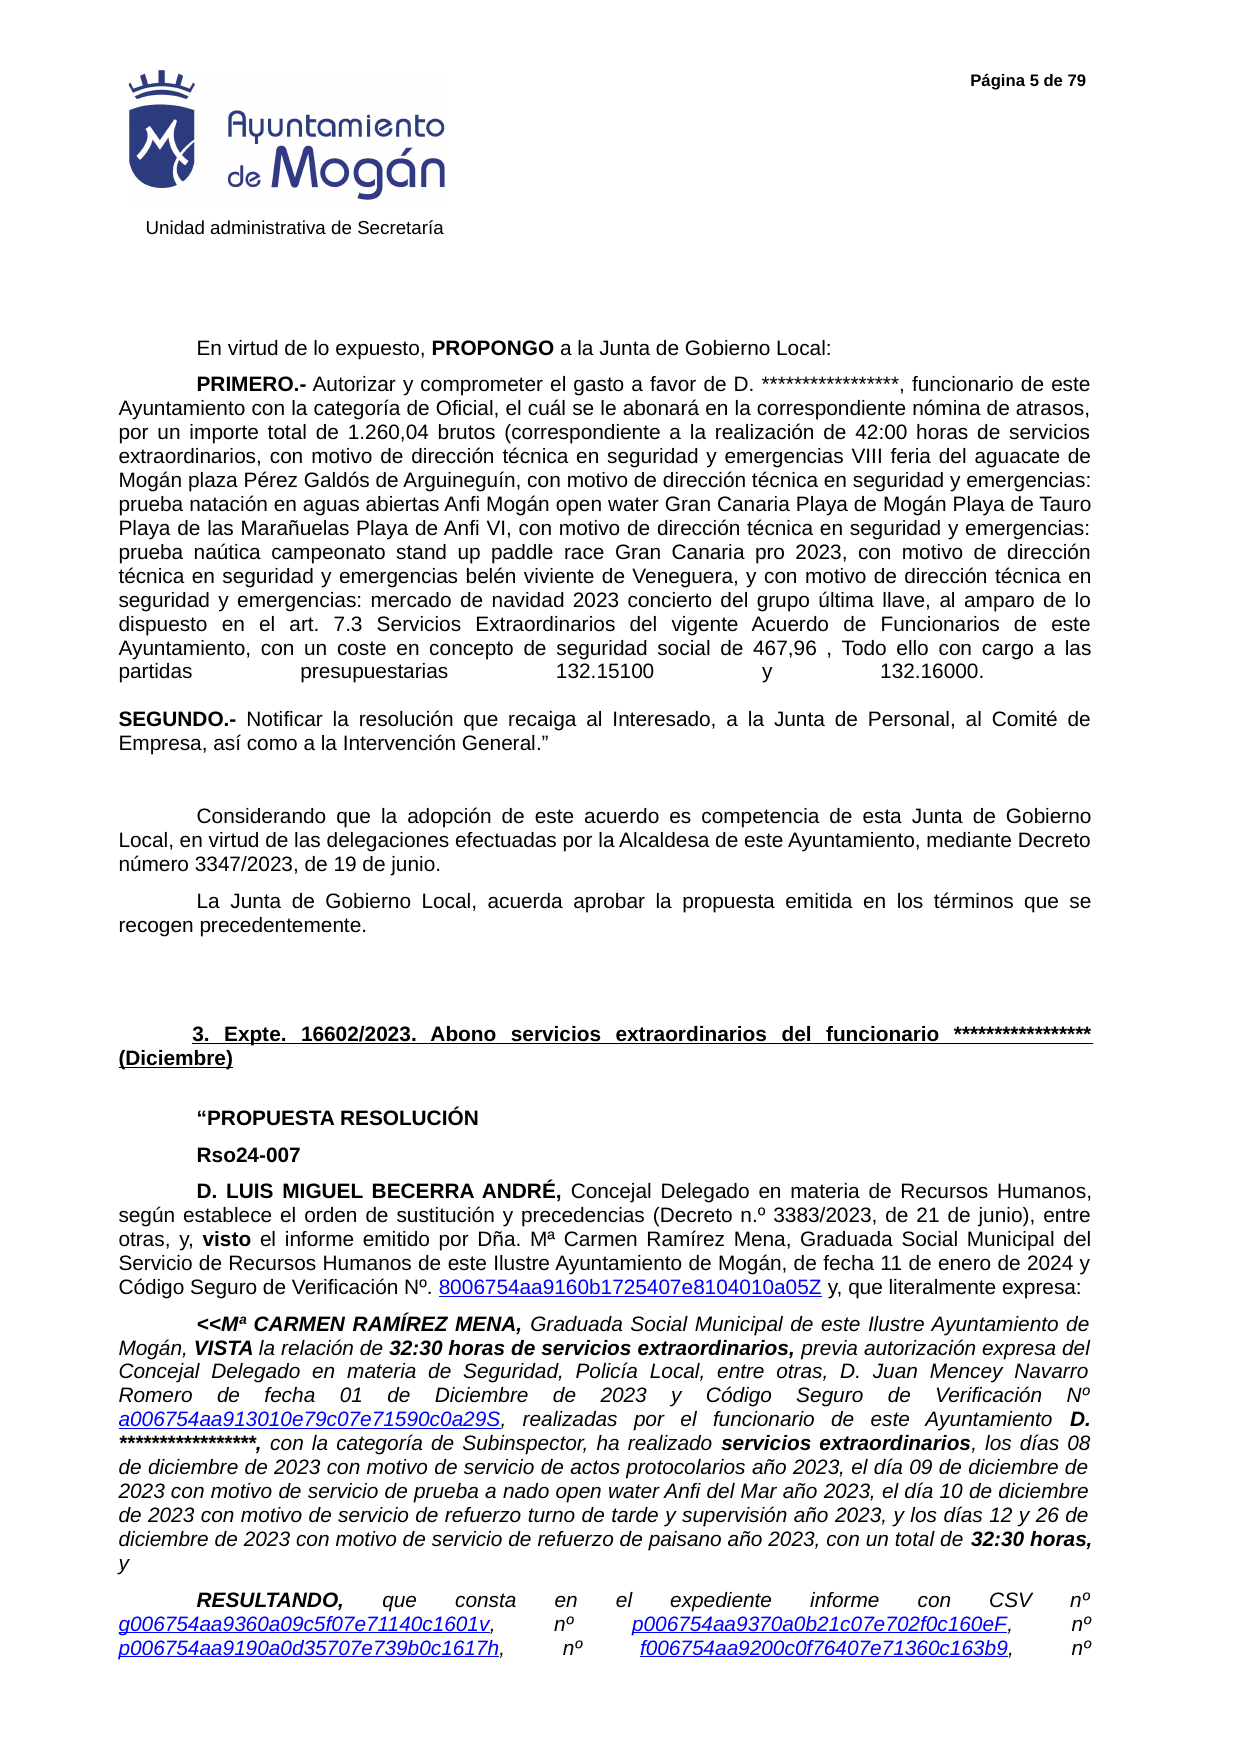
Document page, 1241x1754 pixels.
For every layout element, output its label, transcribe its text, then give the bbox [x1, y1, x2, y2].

picture [128, 70, 445, 206]
text Rso24-007 [118, 1143, 1092, 1167]
text Considerando que la adopción de este acuerdo es competencia de esta Junta de Gobierno Local, en virtud de las delegaciones efectuadas por la Alcaldesa de este Ayuntamiento, mediante Decreto número 3347/2023, de 19 de junio. [118, 804, 1092, 876]
text En virtud de lo expuesto, PROPONGO a la Junta de Gobierno Local: [118, 335, 1092, 359]
text La Junta de Gobierno Local, acuerda aprobar la propuesta emitida en los términos que se recogen precedentemente. [118, 888, 1092, 936]
text “PROPUESTA RESOLUCIÓN [118, 1106, 1092, 1130]
text RESULTANDO, que consta en el expediente informe con CSV nº g006754aa9360a09c5f07e71140c1601v, nº p006754aa9370a0b21c07e702f0c160eF, nº p006754aa9190a0d35707e739b0c1617h, nº f006754aa9200c0f76407e71360c163b9, nº [118, 1587, 1092, 1659]
text PRIMERO.- Autorizar y comprometer el gasto a favor de D. *****************, funcionario de este Ayuntamiento con la categoría de Oficial, el cuál se le abonará en la correspondiente nómina de atrasos, por un importe total de 1.260,04 brutos (correspondiente a la realización de 42:00 horas de servicios extraordinarios, con motivo de dirección técnica en seguridad y emergencias VIII feria del aguacate de Mogán plaza Pérez Galdós de Arguineguín, con motivo de dirección técnica en seguridad y emergencias: prueba natación en aguas abiertas Anfi Mogán open water Gran Canaria Playa de Mogán Playa de Tauro Playa de las Marañuelas Playa de Anfi VI, con motivo de dirección técnica en seguridad y emergencias: prueba naútica campeonato stand up paddle race Gran Canaria pro 2023, con motivo de dirección técnica en seguridad y emergencias belén viviente de Veneguera, y con motivo de dirección técnica en seguridad y emergencias: mercado de navidad 2023 concierto del grupo última llave, al amparo de lo dispuesto en el art. 7.3 Servicios Extraordinarios del vigente Acuerdo de Funcionarios de este Ayuntamiento, con un coste en concepto de seguridad social de 467,96 , Todo ello con cargo a las partidas presupuestarias 132.15100 y 132.16000. SEGUNDO.- Notificar la resolución que recaiga al Interesado, a la Junta de Personal, al Comité de Empresa, así como a la Intervención General.” [118, 372, 1092, 755]
text <<Mª CARMEN RAMÍREZ MENA, Graduada Social Municipal de este Ilustre Ayuntamiento de Mogán, VISTA la relación de 32:30 horas de servicios extraordinarios, previa autorización expresa del Concejal Delegado en materia de Seguridad, Policía Local, entre otras, D. Juan Mencey Navarro Romero de fecha 01 de Diciembre de 2023 y Código Seguro de Verificación Nº a006754aa913010e79c07e71590c0a29S, realizadas por el funcionario de este Ayuntamiento D. *****************, con la categoría de Subinspector, ha realizado servicios extraordinarios, los días 08 de diciembre de 2023 con motivo de servicio de actos protocolarios año 2023, el día 09 de diciembre de 2023 con motivo de servicio de prueba a nado open water Anfi del Mar año 2023, el día 10 de diciembre de 2023 con motivo de servicio de refuerzo turno de tarde y supervisión año 2023, y los días 12 y 26 de diciembre de 2023 con motivo de servicio de refuerzo de paisano año 2023, con un total de 32:30 horas, y [118, 1311, 1092, 1575]
text D. LUIS MIGUEL BECERRA ANDRÉ, Concejal Delegado en materia de Recursos Humanos, según establece el orden de sustitución y precedencias (Decreto n.º 3383/2023, de 21 de junio), entre otras, y, visto el informe emitido por Dña. Mª Carmen Ramírez Mena, Graduada Social Municipal del Servicio de Recursos Humanos de este Ilustre Ayuntamiento de Mogán, de fecha 11 de enero de 2024 y Código Seguro de Verificación Nº. 8006754aa9160b1725407e8104010a05Z y, que literalmente expresa: [118, 1179, 1092, 1299]
text 3. Expte. 16602/2023. Abono servicios extraordinarios del funcionario ***************** (Diciembre) [118, 1022, 1092, 1070]
